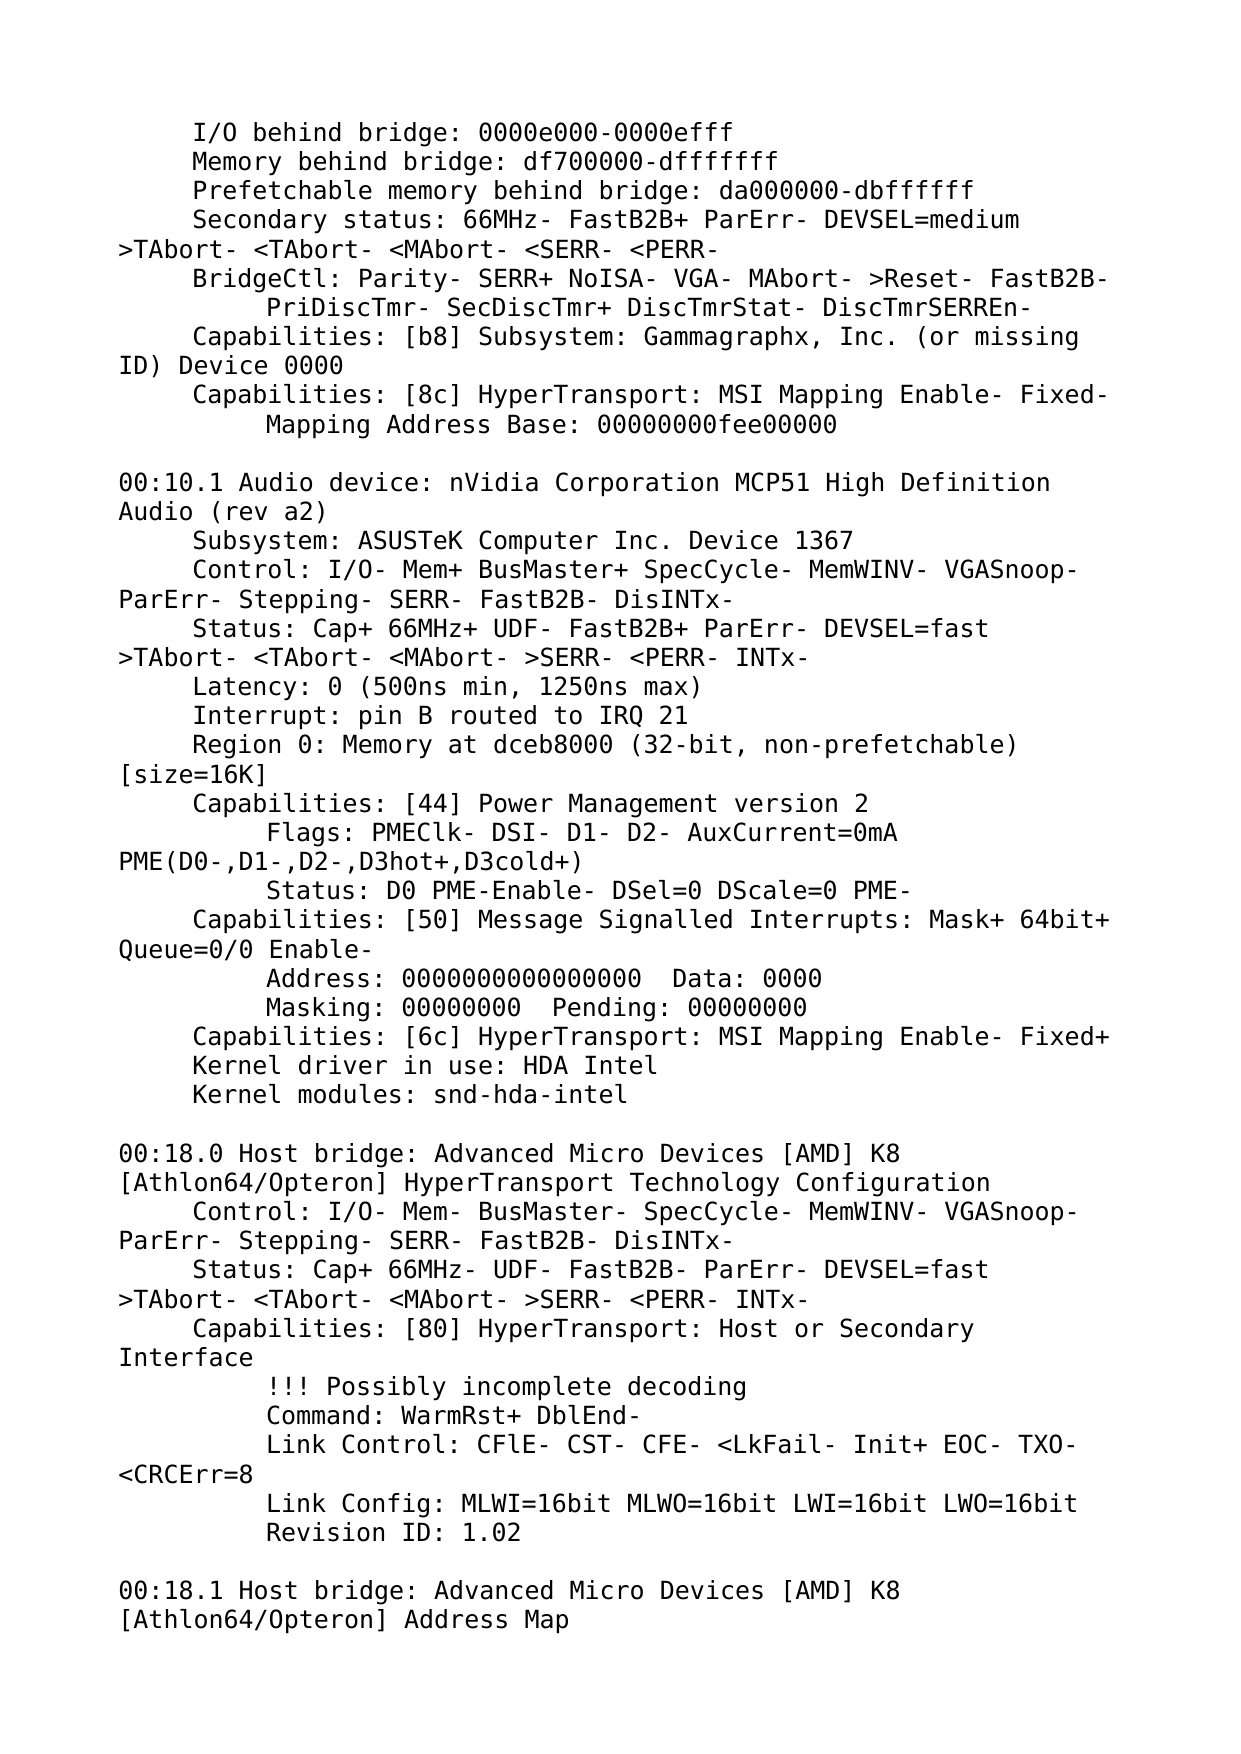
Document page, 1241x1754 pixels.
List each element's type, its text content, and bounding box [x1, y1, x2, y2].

text I/O behind bridge: 0000e000-0000efff Memory behind bridge: df700000-dfffffff Prefetchable memory behind bridge: da000000-dbffffff Secondary status: 66MHz- FastB2B+ ParErr- DEVSEL=medium >TAbort- <TAbort- <MAbort- <SERR- <PERR- BridgeCtl: Parity- SERR+ NoISA- VGA- MAbort- >Reset- FastB2B- PriDiscTmr- SecDiscTmr+ DiscTmrStat- DiscTmrSERREn- Capabilities: [b8] Subsystem: Gammagraphx, Inc. (or missing ID) Device 0000 Capabilities: [8c] HyperTransport: MSI Mapping Enable- Fixed- Mapping Address Base: 00000000fee00000 00:10.1 Audio device: nVidia Corporation MCP51 High Definition Audio (rev a2) Subsystem: ASUSTeK Computer Inc. Device 1367 Control: I/O- Mem+ BusMaster+ SpecCycle- MemWINV- VGASnoop- ParErr- Stepping- SERR- FastB2B- DisINTx- Status: Cap+ 66MHz+ UDF- FastB2B+ ParErr- DEVSEL=fast >TAbort- <TAbort- <MAbort- >SERR- <PERR- INTx- Latency: 0 (500ns min, 1250ns max) Interrupt: pin B routed to IRQ 21 Region 0: Memory at dceb8000 (32-bit, non-prefetchable) [size=16K] Capabilities: [44] Power Management version 2 Flags: PMEClk- DSI- D1- D2- AuxCurrent=0mA PME(D0-,D1-,D2-,D3hot+,D3cold+) Status: D0 PME-Enable- DSel=0 DScale=0 PME- Capabilities: [50] Message Signalled Interrupts: Mask+ 64bit+ Queue=0/0 Enable- Address: 0000000000000000 Data: 0000 Masking: 00000000 Pending: 00000000 Capabilities: [6c] HyperTransport: MSI Mapping Enable- Fixed+ Kernel driver in use: HDA Intel Kernel modules: snd-hda-intel 00:18.0 Host bridge: Advanced Micro Devices [AMD] K8 [Athlon64/Opteron] HyperTransport Technology Configuration Control: I/O- Mem- BusMaster- SpecCycle- MemWINV- VGASnoop- ParErr- Stepping- SERR- FastB2B- DisINTx- Status: Cap+ 66MHz- UDF- FastB2B- ParErr- DEVSEL=fast >TAbort- <TAbort- <MAbort- >SERR- <PERR- INTx- Capabilities: [80] HyperTransport: Host or Secondary Interface !!! Possibly incomplete decoding Command: WarmRst+ DblEnd- Link Control: CFlE- CST- CFE- <LkFail- Init+ EOC- TXO- <CRCErr=8 Link Config: MLWI=16bit MLWO=16bit LWI=16bit LWO=16bit Revision ID: 1.02 00:18.1 Host bridge: Advanced Micro Devices [AMD] K8 [Athlon64/Opteron] Address Map [118, 118, 1122, 1635]
